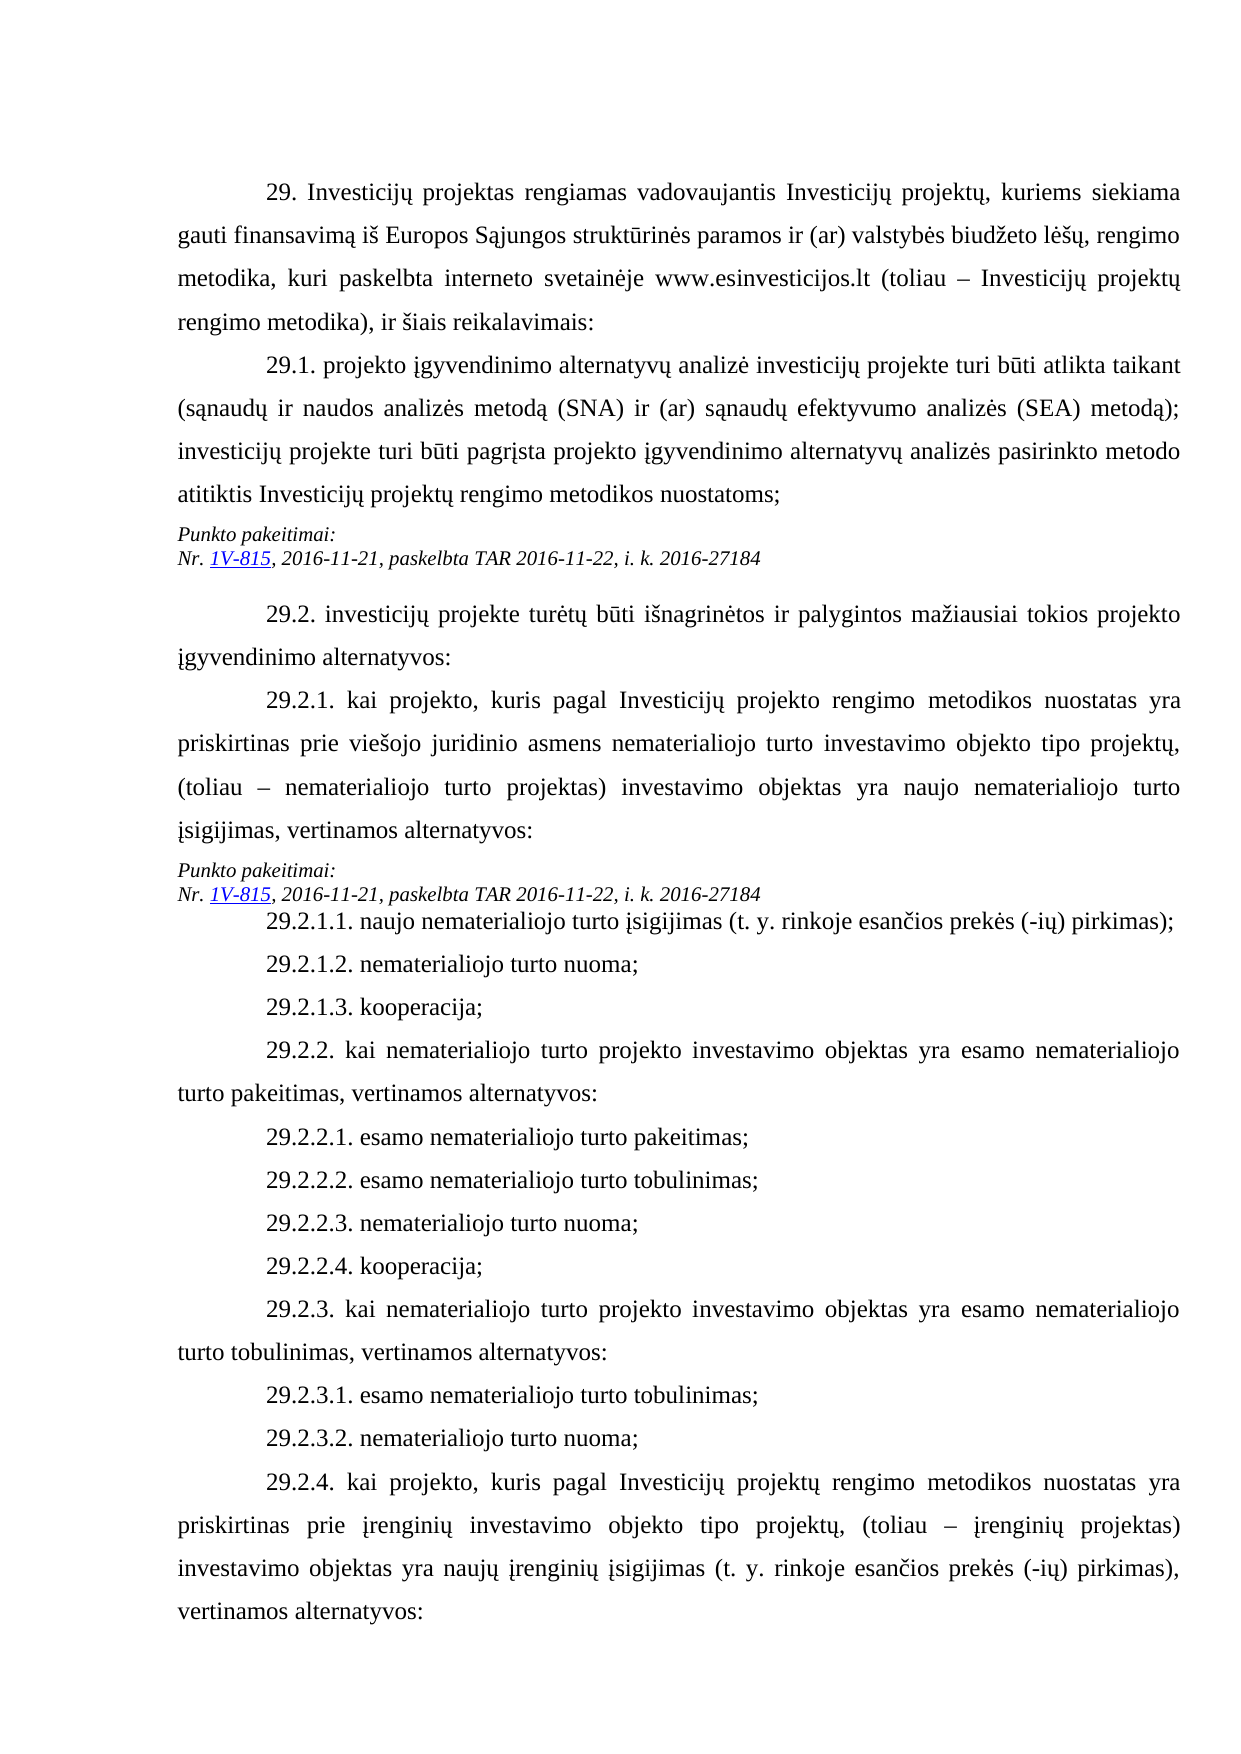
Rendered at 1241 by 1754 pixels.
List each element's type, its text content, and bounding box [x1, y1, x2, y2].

text Punkto pakeitimai: [177, 858, 1181, 882]
text 29.2.2.2. esamo nematerialiojo turto tobulinimas; [177, 1165, 1181, 1193]
text 29. Investicijų projektas rengiamas vadovaujantis Investicijų projektų, kuriems siekiama gauti finansavimą iš Europos Sąjungos struktūrinės paramos ir (ar) valstybės biudžeto lėšų, rengimo metodika, kuri paskelbta interneto svetainėje www.esinvesticijos.lt (toliau – Investicijų projektų rengimo metodika), ir šiais reikalavimais: [177, 177, 1181, 335]
text 29.2.1.1. naujo nematerialiojo turto įsigijimas (t. y. rinkoje esančios prekės (-ių) pirkimas); [177, 906, 1181, 935]
text 29.1. projekto įgyvendinimo alternatyvų analizė investicijų projekte turi būti atlikta taikant (sąnaudų ir naudos analizės metodą (SNA) ir (ar) sąnaudų efektyvumo analizės (SEA) metodą); investicijų projekte turi būti pagrįsta projekto įgyvendinimo alternatyvų analizės pasirinkto metodo atitiktis Investicijų projektų rengimo metodikos nuostatoms; [177, 350, 1181, 508]
text 29.2.2.4. kooperacija; [177, 1251, 1181, 1280]
text 29.2.2.1. esamo nematerialiojo turto pakeitimas; [177, 1122, 1181, 1150]
text 29.2.2.3. nematerialiojo turto nuoma; [177, 1208, 1181, 1237]
text 29.2.3.1. esamo nematerialiojo turto tobulinimas; [177, 1380, 1181, 1409]
text 29.2.1. kai projekto, kuris pagal Investicijų projekto rengimo metodikos nuostatas yra priskirtinas prie viešojo juridinio asmens nematerialiojo turto investavimo objekto tipo projektų, (toliau – nematerialiojo turto projektas) investavimo objektas yra naujo nematerialiojo turto įsigijimas, vertinamos alternatyvos: [177, 685, 1181, 843]
text 29.2.2. kai nematerialiojo turto projekto investavimo objektas yra esamo nematerialiojo turto pakeitimas, vertinamos alternatyvos: [177, 1035, 1181, 1107]
text 29.2. investicijų projekte turėtų būti išnagrinėtos ir palygintos mažiausiai tokios projekto įgyvendinimo alternatyvos: [177, 599, 1181, 671]
text 29.2.3. kai nematerialiojo turto projekto investavimo objektas yra esamo nematerialiojo turto tobulinimas, vertinamos alternatyvos: [177, 1294, 1181, 1366]
text Nr. 1V-815, 2016-11-21, paskelbta TAR 2016-11-22, i. k. 2016-27184 [177, 882, 1181, 906]
text Nr. 1V-815, 2016-11-21, paskelbta TAR 2016-11-22, i. k. 2016-27184 [177, 546, 1181, 570]
text Punkto pakeitimai: [177, 522, 1181, 546]
text 29.2.4. kai projekto, kuris pagal Investicijų projektų rengimo metodikos nuostatas yra priskirtinas prie įrenginių investavimo objekto tipo projektų, (toliau – įrenginių projektas) investavimo objektas yra naujų įrenginių įsigijimas (t. y. rinkoje esančios prekės (-ių) pirkimas), vertinamos alternatyvos: [177, 1467, 1181, 1625]
text 29.2.3.2. nematerialiojo turto nuoma; [177, 1423, 1181, 1452]
text 29.2.1.3. kooperacija; [177, 992, 1181, 1021]
text 29.2.1.2. nematerialiojo turto nuoma; [177, 949, 1181, 978]
